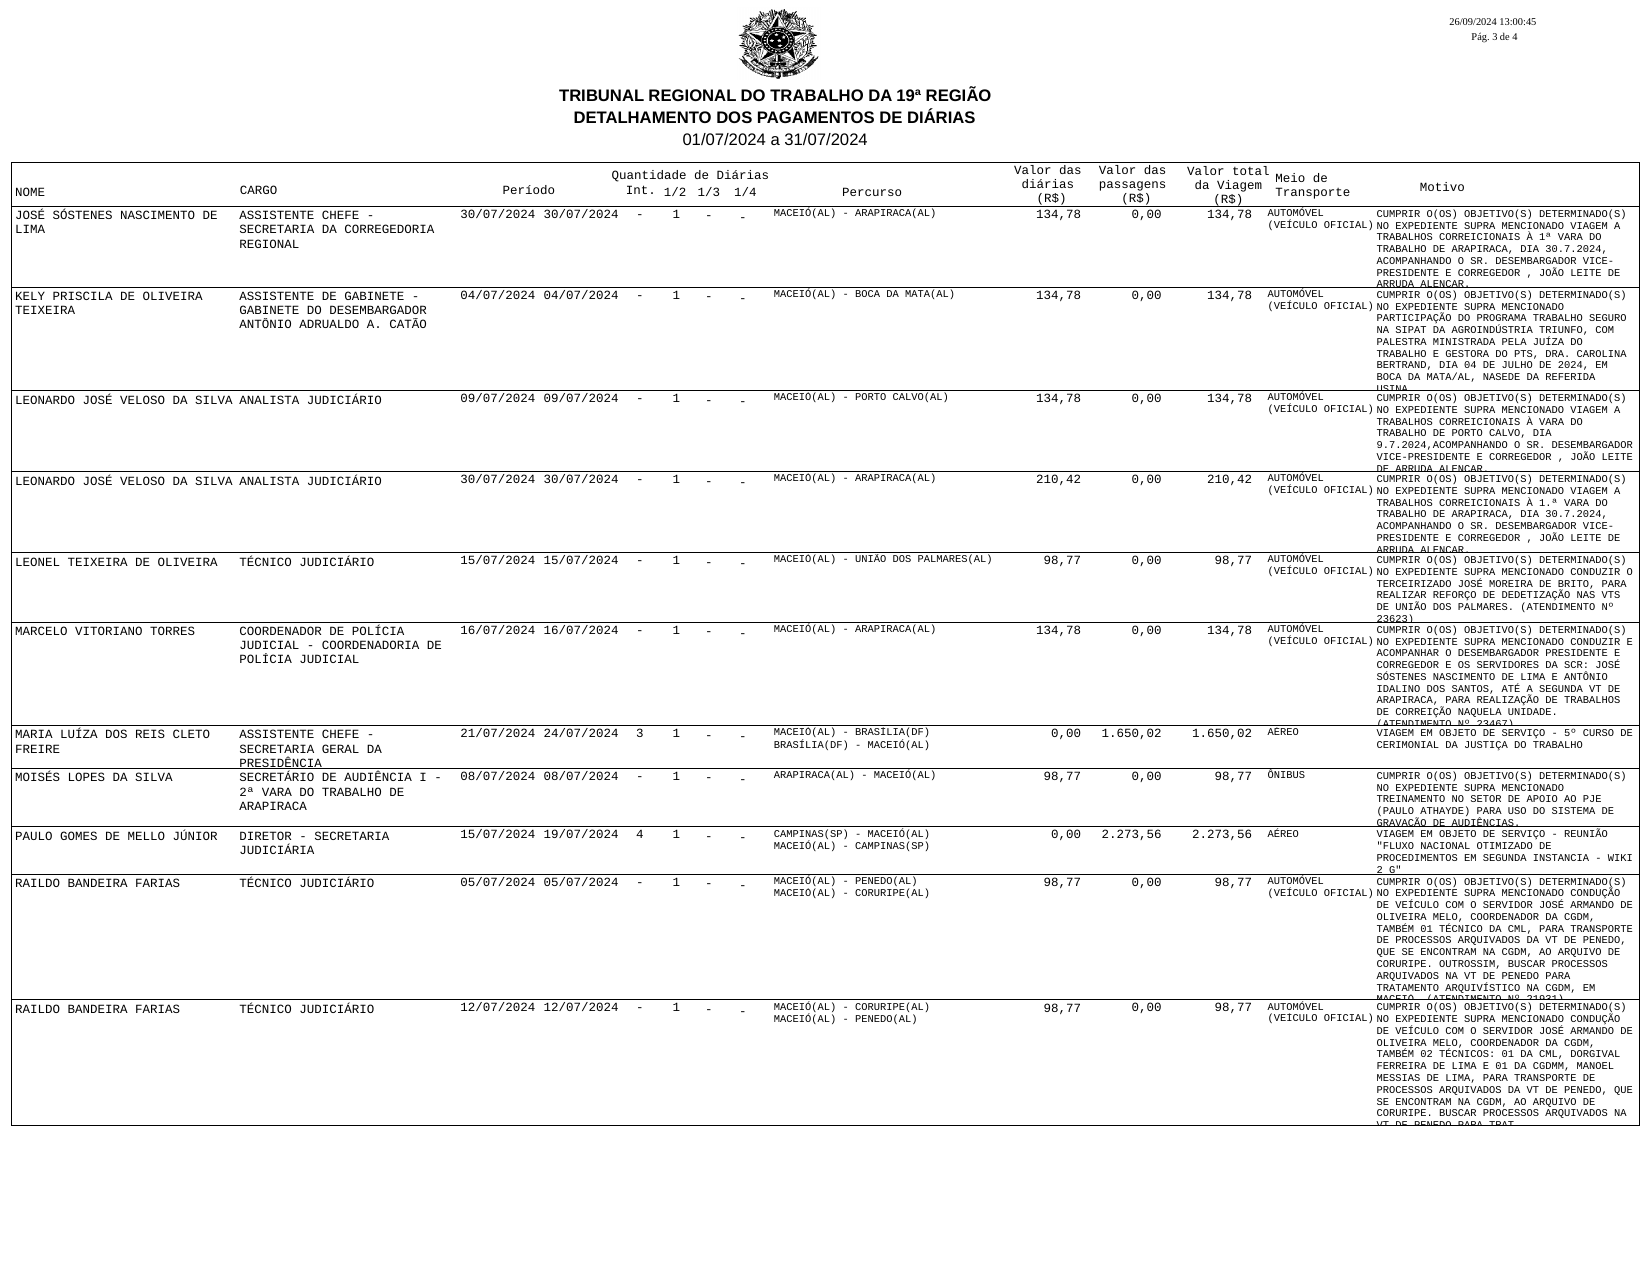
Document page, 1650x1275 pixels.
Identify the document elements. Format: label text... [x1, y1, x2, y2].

text CARGO [239, 184, 427, 198]
text AUTOMÓVEL [1267, 876, 1374, 887]
text 0,00 [1002, 727, 1081, 740]
text (VEÍCULO OFICIAL) [1267, 301, 1374, 311]
text PRESIDENTE E CORREGEDOR , JOÃO LEITE DE [1376, 533, 1634, 544]
text 23623) [1376, 614, 1634, 622]
text MACEIÓ(AL) - UNIÃO DOS PALMARES(AL) [774, 554, 1013, 565]
text MACEIÓ(AL) - CORURIPE(AL) [774, 888, 1013, 899]
text TRIBUNAL REGIONAL DO TRABALHO DA 19ª REGIÃO [446, 86, 1104, 105]
text JUDICIAL - COORDENADORIA DE [239, 639, 454, 653]
text VT DE PENEDO PARA TRAT [1376, 1120, 1634, 1126]
text CORREGEDOR E OS SERVIDORES DA SCR: JOSÉ [1376, 660, 1634, 672]
text Meio de [1275, 172, 1374, 186]
text ACOMPANHANDO O SR. DESEMBARGADOR VICE- [1376, 521, 1634, 533]
text GABINETE DO DESEMBARGADOR [239, 304, 454, 318]
text 16/07/2024 [543, 624, 625, 637]
text 2ª VARA DO TRABALHO DE [239, 786, 454, 800]
text 98,77 [1173, 1001, 1252, 1015]
text - [625, 289, 654, 302]
text 04/07/2024 [460, 289, 541, 302]
text (VEÍCULO OFICIAL) [1267, 485, 1374, 496]
text MACEIÓ(AL) - CORURIPE(AL) [774, 1001, 1013, 1013]
text 134,78 [1002, 289, 1081, 302]
text - [694, 830, 723, 843]
text (VEÍCULO OFICIAL) [1267, 404, 1374, 414]
text 1 [661, 727, 691, 740]
text 30/07/2024 [460, 473, 541, 486]
text TÉCNICO JUDICIÁRIO [239, 1003, 454, 1017]
text ASSISTENTE DE GABINETE - [239, 290, 454, 304]
text (R$) [1009, 192, 1086, 206]
text 210,42 [1173, 473, 1252, 486]
text 21/07/2024 [460, 727, 541, 740]
text - [728, 211, 757, 224]
text USINA. [1376, 384, 1634, 391]
text - [728, 831, 757, 845]
text ASSISTENTE CHEFE - [239, 728, 454, 743]
text - [625, 554, 654, 567]
text (PAULO ATHAYDE) PARA USO DO SISTEMA DE [1376, 806, 1634, 818]
text 15/07/2024 [543, 554, 625, 567]
text VICE-PRESIDENTE E CORREGEDOR , JOÃO LEITE [1376, 452, 1634, 463]
text - [694, 877, 723, 890]
text (VEÍCULO OFICIAL) [1267, 219, 1374, 230]
text SECRETARIA GERAL DA [239, 743, 454, 757]
text CUMPRIR O(OS) OBJETIVO(S) DETERMINADO(S) [1376, 771, 1634, 782]
text NO EXPEDIENTE SUPRA MENCIONADO VIAGEM A [1376, 486, 1634, 497]
text CUMPRIR O(OS) OBJETIVO(S) DETERMINADO(S) [1376, 555, 1634, 567]
text 1/4 [725, 186, 765, 200]
text Valor das [1009, 164, 1086, 178]
text IDALINO DOS SANTOS, ATÉ A SEGUNDA VT DE [1376, 683, 1634, 695]
text - [694, 290, 723, 303]
text PALESTRA MINISTRADA PELA JUÍZA DO [1376, 337, 1634, 348]
text ACOMPANHANDO O SR. DESEMBARGADOR VICE- [1376, 256, 1634, 267]
text - [694, 1003, 723, 1016]
text NO EXPEDIENTE SUPRA MENCIONADO VIAGEM A [1376, 220, 1634, 232]
text MACEIÓ(AL) - ARAPIRACA(AL) [774, 624, 1013, 635]
text RAILDO BANDEIRA FARIAS [15, 877, 237, 891]
text OLIVEIRA MELO, COORDENADOR DA CGDM, [1376, 912, 1634, 923]
text 98,77 [1002, 770, 1081, 783]
text DE ARRUDA ALENCAR. [1376, 463, 1634, 471]
text 134,78 [1002, 624, 1081, 637]
text (ATENDIMENTO Nº 23467) [1376, 719, 1634, 726]
text passagens [1092, 178, 1173, 192]
text DETALHAMENTO DOS PAGAMENTOS DE DIÁRIAS [446, 108, 1103, 127]
text - [694, 729, 723, 742]
text Int. [618, 184, 663, 197]
text 05/07/2024 [460, 876, 541, 889]
text "FLUXO NACIONAL OTIMIZADO DE [1376, 841, 1634, 853]
text 1 [661, 828, 691, 842]
text PAULO GOMES DE MELLO JÚNIOR [15, 830, 237, 844]
text TRABALHO DE PORTO CALVO, DIA [1376, 428, 1634, 440]
text - [625, 392, 654, 405]
text ASSISTENTE CHEFE - [239, 209, 454, 223]
text PRESIDÊNCIA [239, 757, 454, 768]
text PROCESSOS ARQUIVADOS DA VT DE PENEDO, QUE [1376, 1084, 1634, 1096]
text VIAGEM EM OBJETO DE SERVIÇO - 5º CURSO DE [1376, 728, 1634, 740]
text DE PROCESSOS ARQUIVADOS DA VT DE PENEDO, [1376, 935, 1634, 947]
text TRABALHO DE ARAPIRACA, DIA 30.7.2024, [1376, 244, 1634, 256]
text LIMA [15, 223, 237, 236]
text ARRUDA ALENCAR. [1376, 279, 1634, 287]
text - [694, 394, 723, 407]
text TRABALHO E GESTORA DO PTS, DRA. CAROLINA [1376, 348, 1634, 360]
text 134,78 [1173, 392, 1252, 405]
text - [728, 292, 757, 305]
text 1 [661, 473, 691, 486]
text - [694, 625, 723, 638]
text 15/07/2024 [460, 828, 541, 842]
text 2 G" [1376, 864, 1634, 874]
text TREINAMENTO NO SETOR DE APOIO AO PJE [1376, 794, 1634, 806]
text 09/07/2024 [460, 392, 541, 405]
text SECRETARIA DA CORREGEDORIA [239, 223, 454, 238]
text DE VEÍCULO COM O SERVIDOR JOSÉ ARMANDO DE [1376, 900, 1634, 912]
text 1 [661, 624, 691, 637]
text BERTRAND, DIA 04 DE JULHO DE 2024, EM [1376, 360, 1634, 372]
text TÉCNICO JUDICIÁRIO [239, 877, 454, 891]
text TAMBÉM 01 TÉCNICO DA CML, PARA TRANSPORTE [1376, 923, 1634, 935]
text - [694, 556, 723, 569]
text SÓSTENES NASCIMENTO DE LIMA E ANTÔNIO [1376, 672, 1634, 683]
text 04/07/2024 [543, 289, 625, 302]
text NA SIPAT DA AGROINDÚSTRIA TRIUNFO, COM [1376, 325, 1634, 337]
text 1 [661, 770, 691, 783]
text 30/07/2024 [543, 208, 625, 221]
text AUTOMÓVEL [1267, 1001, 1374, 1013]
text 08/07/2024 [460, 770, 541, 783]
text 0,00 [1083, 473, 1161, 486]
text MACEIÓ(AL) - PENEDO(AL) [774, 1014, 1013, 1025]
text - [694, 475, 723, 488]
text ANALISTA JUDICIÁRIO [239, 474, 454, 489]
text Quantidade de Diárias [611, 169, 776, 181]
text 0,00 [1083, 289, 1161, 302]
text MARIA LUÍZA DOS REIS CLETO [15, 728, 237, 743]
text diárias [1009, 178, 1086, 192]
text DE CORREIÇÃO NAQUELA UNIDADE. [1376, 707, 1634, 719]
text Valor total [1181, 165, 1274, 179]
text 16/07/2024 [460, 624, 541, 637]
text NO EXPEDIENTE SUPRA MENCIONADO CONDUÇÃO [1376, 1014, 1634, 1026]
text MACEIÓ(AL) - PORTO CALVO(AL) [774, 392, 1013, 403]
text RAILDO BANDEIRA FARIAS [15, 1003, 237, 1017]
text 30/07/2024 [543, 473, 625, 486]
text - [694, 209, 723, 223]
text ARAPIRACA(AL) - MACEIÓ(AL) [774, 770, 1013, 781]
text CAMPINAS(SP) - MACEIÓ(AL) [774, 828, 1013, 839]
text 1/2 [663, 186, 687, 200]
text - [625, 208, 654, 221]
text - [728, 557, 757, 570]
text - [625, 473, 654, 486]
text ARAPIRACA, PARA REALIZAÇÃO DE TRABALHOS [1376, 695, 1634, 707]
text CERIMONIAL DA JUSTIÇA DO TRABALHO [1376, 740, 1634, 750]
text KELY PRISCILA DE OLIVEIRA [15, 290, 237, 304]
text (VEÍCULO OFICIAL) [1267, 887, 1374, 898]
text 98,77 [1173, 770, 1252, 783]
text DE VEÍCULO COM O SERVIDOR JOSÉ ARMANDO DE [1376, 1026, 1634, 1037]
text Motivo [1419, 181, 1488, 195]
text 0,00 [1083, 770, 1161, 783]
text OLIVEIRA MELO, COORDENADOR DA CGDM, [1376, 1037, 1634, 1049]
text ACOMPANHAR O DESEMBARGADOR PRESIDENTE E [1376, 648, 1634, 660]
text 24/07/2024 [543, 727, 625, 740]
text (VEÍCULO OFICIAL) [1267, 566, 1374, 576]
text 134,78 [1173, 624, 1252, 637]
text NO EXPEDIENTE SUPRA MENCIONADO CONDUÇÃO [1376, 888, 1634, 900]
text ANALISTA JUDICIÁRIO [239, 394, 454, 408]
text - [728, 730, 757, 743]
text Percurso [771, 186, 972, 198]
text 1 [661, 208, 691, 221]
text JOSÉ SÓSTENES NASCIMENTO DE [15, 209, 237, 223]
text - [728, 1004, 757, 1018]
text (VEÍCULO OFICIAL) [1267, 1013, 1374, 1024]
text 0,00 [1083, 392, 1161, 405]
text COORDENADOR DE POLÍCIA [239, 625, 454, 639]
text 134,78 [1002, 208, 1081, 221]
text 1 [661, 392, 691, 405]
text JUDICIÁRIA [239, 844, 454, 856]
text 9.7.2024,ACOMPANHANDO O SR. DESEMBARGADOR [1376, 440, 1634, 452]
text TERCEIRIZADO JOSÉ MOREIRA DE BRITO, PARA [1376, 578, 1634, 590]
text 0,00 [1083, 1001, 1161, 1015]
text 30/07/2024 [460, 208, 541, 221]
text PROCEDIMENTOS EM SEGUNDA INSTANCIA - WIKI [1376, 853, 1634, 864]
text TRABALHO DE ARAPIRACA, DIA 30.7.2024, [1376, 509, 1634, 521]
text - [625, 1001, 654, 1015]
text TEIXEIRA [15, 304, 237, 317]
text - [728, 627, 757, 640]
text 26/09/2024 13:00:45 [1448, 16, 1536, 28]
text 15/07/2024 [460, 554, 541, 567]
text 210,42 [1002, 473, 1081, 486]
text NO EXPEDIENTE SUPRA MENCIONADO VIAGEM A [1376, 405, 1634, 416]
text AUTOMÓVEL [1267, 208, 1374, 219]
text AUTOMÓVEL [1267, 473, 1374, 485]
text 98,77 [1002, 554, 1081, 567]
text 98,77 [1002, 1002, 1081, 1015]
text CUMPRIR O(OS) OBJETIVO(S) DETERMINADO(S) [1376, 1002, 1634, 1014]
text NO EXPEDIENTE SUPRA MENCIONADO [1376, 301, 1634, 313]
text (R$) [1181, 193, 1274, 206]
text CUMPRIR O(OS) OBJETIVO(S) DETERMINADO(S) [1376, 876, 1634, 888]
text CUMPRIR O(OS) OBJETIVO(S) DETERMINADO(S) [1376, 393, 1634, 405]
text TAMBÉM 02 TÉCNICOS: 01 DA CML, DORGIVAL [1376, 1049, 1634, 1061]
text 2.273,56 [1083, 828, 1161, 842]
text CUMPRIR O(OS) OBJETIVO(S) DETERMINADO(S) [1376, 624, 1634, 636]
text SECRETÁRIO DE AUDIÊNCIA I - [239, 771, 454, 786]
text ARRUDA ALENCAR. [1376, 544, 1634, 552]
text TÉCNICO JUDICIÁRIO [239, 556, 454, 570]
text - [625, 624, 654, 637]
text (R$) [1092, 192, 1173, 206]
text 0,00 [1083, 624, 1161, 637]
text 2.273,56 [1173, 828, 1252, 842]
text SE ENCONTRAM NA CGDM, AO ARQUIVO DE [1376, 1096, 1634, 1108]
text AÉREO [1267, 828, 1374, 839]
text 1 [661, 876, 691, 889]
text 98,77 [1002, 876, 1081, 889]
text AUTOMÓVEL [1267, 392, 1374, 404]
text NO EXPEDIENTE SUPRA MENCIONADO CONDUZIR E [1376, 636, 1634, 648]
text REGIONAL [239, 238, 454, 249]
text 4 [625, 828, 654, 842]
text LEONARDO JOSÉ VELOSO DA SILVA [15, 394, 237, 408]
text 1.650,02 [1083, 727, 1161, 740]
text BRASÍLIA(DF) - MACEIÓ(AL) [774, 739, 1013, 751]
text - [625, 770, 654, 783]
text TRABALHOS CORREICIONAIS À 1ª VARA DO [1376, 232, 1634, 244]
text MACEIÓ(AL) - CAMPINAS(SP) [774, 841, 1013, 852]
text Transporte [1275, 186, 1374, 200]
text - [694, 771, 723, 785]
text - [625, 876, 654, 889]
text LEONEL TEIXEIRA DE OLIVEIRA [15, 556, 237, 570]
text Período [448, 184, 609, 198]
text MACEIÓ(AL) - ARAPIRACA(AL) [774, 473, 1013, 484]
text 0,00 [1083, 208, 1161, 221]
text 05/07/2024 [543, 876, 625, 889]
text DIRETOR - SECRETARIA [239, 830, 454, 844]
text 12/07/2024 [543, 1001, 625, 1015]
text AÉREO [1267, 727, 1374, 738]
text 1 [661, 554, 691, 567]
text 98,77 [1173, 554, 1252, 567]
text ARQUIVADOS NA VT DE PENEDO PARA [1376, 971, 1634, 982]
text MACEIÓ(AL) - BOCA DA MATA(AL) [774, 289, 1013, 300]
text 1/3 [687, 186, 725, 200]
text GRAVAÇÃO DE AUDIÊNCIAS. [1376, 818, 1634, 827]
text AUTOMÓVEL [1267, 554, 1374, 566]
text 09/07/2024 [543, 392, 625, 405]
text FERREIRA DE LIMA E 01 DA CGDMM, MANOEL [1376, 1061, 1634, 1073]
text REALIZAR REFORÇO DE DEDETIZAÇÃO NAS VTS [1376, 590, 1634, 602]
text CORURIPE. OUTROSSIM, BUSCAR PROCESSOS [1376, 959, 1634, 971]
text DE UNIÃO DOS PALMARES. (ATENDIMENTO Nº [1376, 602, 1634, 614]
text Pág. 3 de 4 [1368, 31, 1620, 42]
text ÔNIBUS [1267, 770, 1374, 781]
text CORURIPE. BUSCAR PROCESSOS ARQUIVADOS NA [1376, 1108, 1634, 1120]
text 0,00 [1083, 554, 1161, 567]
text 134,78 [1173, 208, 1252, 221]
text PRESIDENTE E CORREGEDOR , JOÃO LEITE DE [1376, 267, 1634, 279]
text TRABALHOS CORREICIONAIS À 1.ª VARA DO [1376, 497, 1634, 509]
text MESSIAS DE LIMA, PARA TRANSPORTE DE [1376, 1073, 1634, 1084]
text 12/07/2024 [460, 1001, 541, 1014]
text 19/07/2024 [543, 828, 625, 842]
text MACEIÓ. (ATENDIMENTO Nº 21931) [1376, 994, 1634, 1000]
text CUMPRIR O(OS) OBJETIVO(S) DETERMINADO(S) [1376, 474, 1634, 486]
text 98,77 [1173, 876, 1252, 889]
text 1 [661, 289, 691, 302]
text ANTÔNIO ADRUALDO A. CATÃO [239, 318, 454, 330]
text VIAGEM EM OBJETO DE SERVIÇO - REUNIÃO [1376, 829, 1634, 841]
text AUTOMÓVEL [1267, 624, 1374, 635]
text QUE SE ENCONTRAM NA CGDM, AO ARQUIVO DE [1376, 947, 1634, 959]
picture [736, 7, 822, 80]
text - [728, 879, 757, 892]
text NO EXPEDIENTE SUPRA MENCIONADO [1376, 782, 1634, 794]
text TRABALHOS CORREICIONAIS À VARA DO [1376, 416, 1634, 428]
text 08/07/2024 [543, 770, 625, 783]
text 134,78 [1002, 392, 1081, 405]
text ARAPIRACA [239, 800, 454, 811]
text - [728, 773, 757, 786]
text TRATAMENTO ARQUIVÍSTICO NA CGDM, EM [1376, 982, 1634, 994]
text 01/07/2024 a 31/07/2024 [567, 130, 983, 148]
text Valor das [1092, 164, 1173, 178]
text BOCA DA MATA/AL, NASEDE DA REFERIDA [1376, 372, 1634, 384]
text POLÍCIA JUDICIAL [239, 653, 454, 665]
text NO EXPEDIENTE SUPRA MENCIONADO CONDUZIR O [1376, 567, 1634, 578]
text NOME [15, 186, 238, 200]
text MARCELO VITORIANO TORRES [15, 625, 237, 639]
text CUMPRIR O(OS) OBJETIVO(S) DETERMINADO(S) [1376, 209, 1634, 220]
text MACEIÓ(AL) - PENEDO(AL) [774, 876, 1013, 887]
text - [728, 476, 757, 489]
text MACEIÓ(AL) - BRASÍLIA(DF) [774, 727, 1013, 738]
text 1 [661, 1001, 691, 1015]
text 0,00 [1083, 876, 1161, 889]
text LEONARDO JOSÉ VELOSO DA SILVA [15, 474, 237, 489]
text 134,78 [1173, 289, 1252, 302]
text (VEÍCULO OFICIAL) [1267, 635, 1374, 646]
text PARTICIPAÇÃO DO PROGRAMA TRABALHO SEGURO [1376, 313, 1634, 325]
text CUMPRIR O(OS) OBJETIVO(S) DETERMINADO(S) [1376, 289, 1634, 301]
text FREIRE [15, 743, 237, 755]
text 3 [625, 727, 654, 740]
text 0,00 [1002, 828, 1081, 842]
text 1.650,02 [1173, 727, 1252, 740]
text AUTOMÓVEL [1267, 289, 1374, 301]
text da Viagem [1181, 179, 1274, 193]
text MACEIÓ(AL) - ARAPIRACA(AL) [774, 208, 1013, 219]
text MOISÉS LOPES DA SILVA [15, 771, 237, 786]
text - [728, 395, 757, 408]
